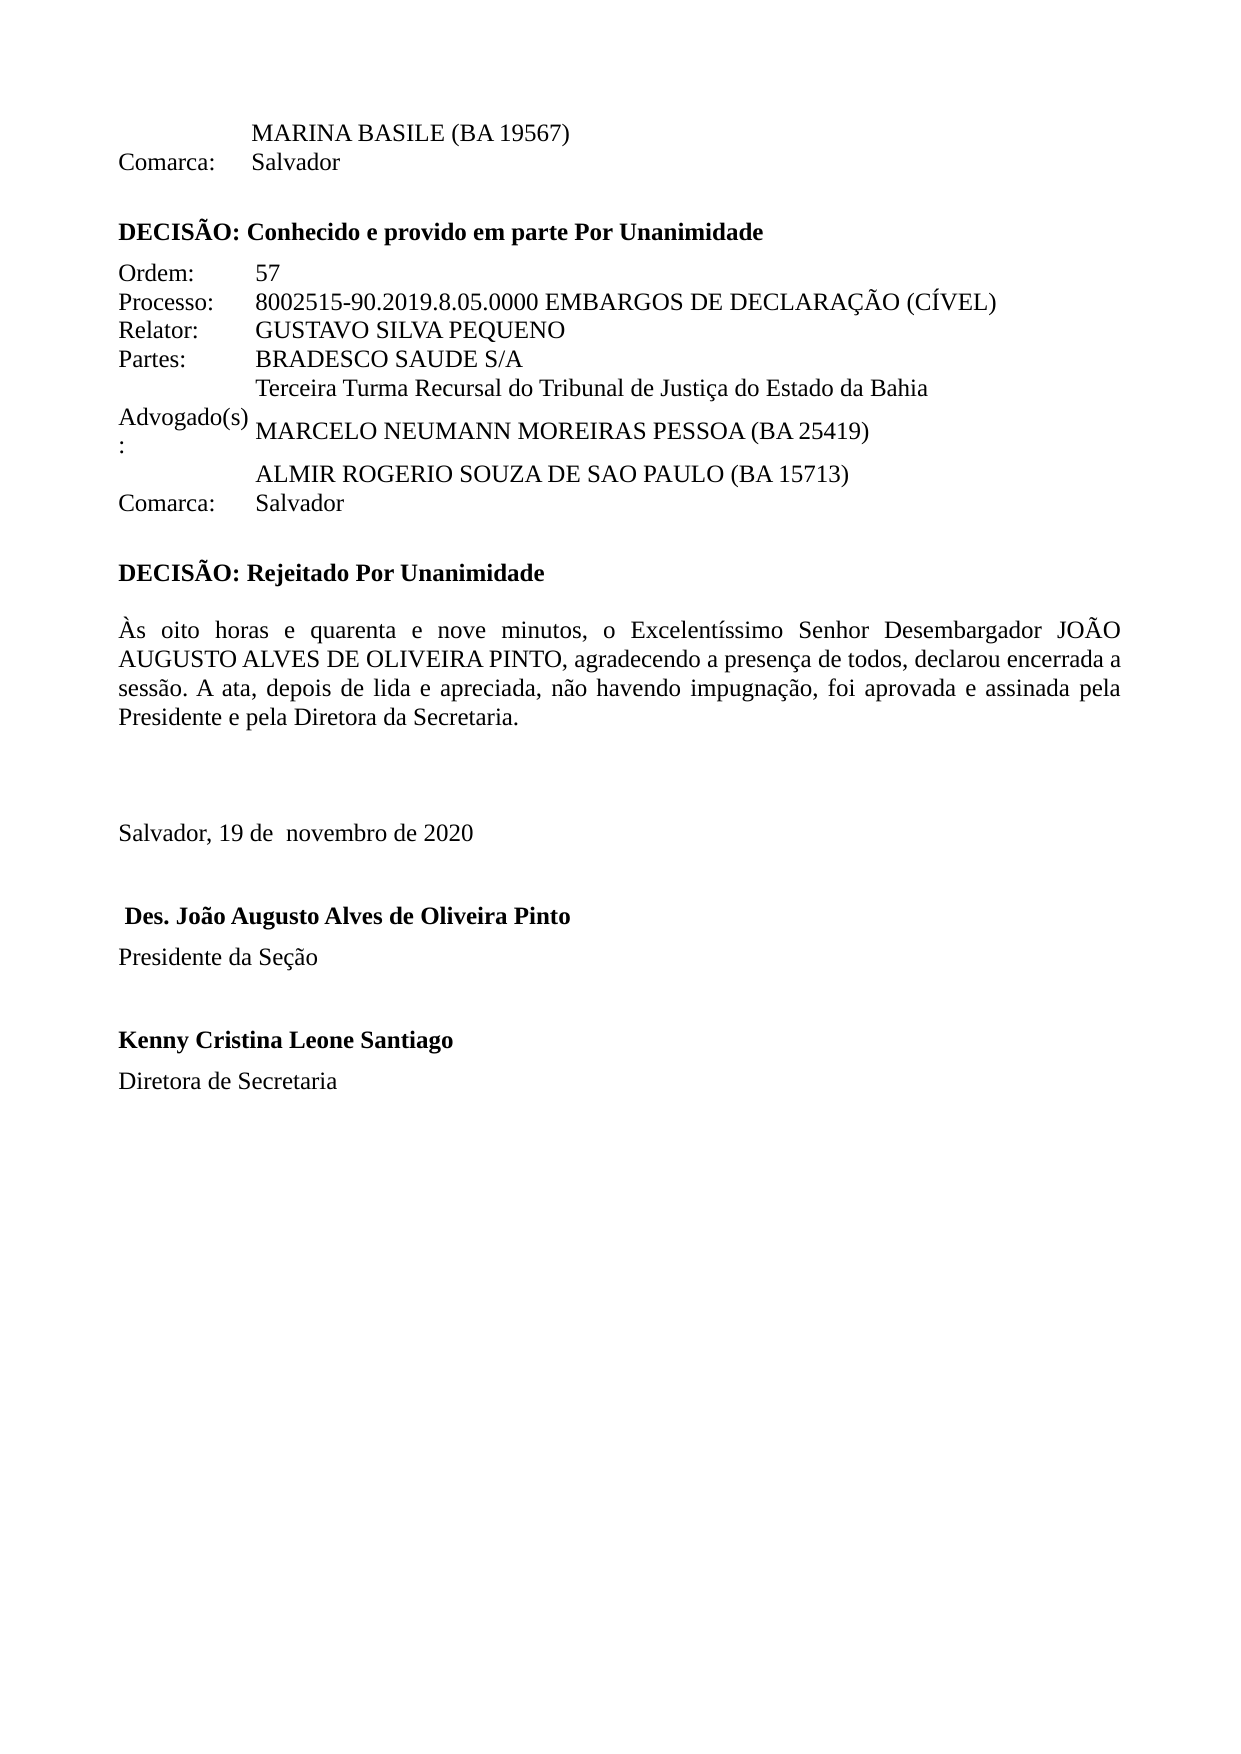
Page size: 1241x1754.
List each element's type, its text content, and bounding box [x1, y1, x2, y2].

table_cell Comarca: [118, 488, 255, 517]
table_cell GUSTAVO SILVA PEQUENO [255, 316, 997, 344]
text Kenny Cristina Leone Santiago [118, 1025, 1122, 1053]
table_cell Advogado(s): [118, 402, 255, 459]
table_cell Salvador [251, 147, 1122, 176]
table_cell Comarca: [118, 147, 251, 176]
table_cell Relator: [118, 316, 255, 344]
text DECISÃO: Conhecido e provido em parte Por Unanimidade [118, 217, 1101, 246]
text Salvador, 19 de novembro de 2020 [118, 818, 1122, 847]
table_header 57 [255, 258, 997, 287]
text Des. João Augusto Alves de Oliveira Pinto [118, 901, 1122, 930]
table_header Ordem: [118, 258, 255, 287]
table_cell 8002515-90.2019.8.05.0000 EMBARGOS DE DECLARAÇÃO (CÍVEL) [255, 287, 997, 316]
table_cell Processo: [118, 287, 255, 316]
table_cell MARCELO NEUMANN MOREIRAS PESSOA (BA 25419) [255, 402, 997, 459]
table_cell ALMIR ROGERIO SOUZA DE SAO PAULO (BA 15713) [255, 459, 997, 488]
table_cell [118, 118, 251, 147]
table_cell [118, 459, 255, 488]
table_cell Partes: [118, 344, 255, 373]
text DECISÃO: Rejeitado Por Unanimidade [118, 558, 1059, 587]
table_cell [118, 373, 255, 402]
table_cell Terceira Turma Recursal do Tribunal de Justiça do Estado da Bahia [255, 373, 997, 402]
text Presidente da Seção [118, 942, 1122, 971]
text Diretora de Secretaria [118, 1066, 1122, 1095]
table_cell BRADESCO SAUDE S/A [255, 344, 997, 373]
table_cell MARINA BASILE (BA 19567) [251, 118, 1122, 147]
table_cell Salvador [255, 488, 997, 517]
text Às oito horas e quarenta e nove minutos, o Excelentíssimo Senhor Desembargador JOÃO AUGUSTO ALVES DE OLIVEIRA PINTO, agradecendo a presença de todos, declarou encerrada a sessão. A ata, depois de lida e apreciada, não havendo impugnação, foi aprovada e assinada pela Presidente e pela Diretora da Secretaria. [118, 616, 1122, 731]
